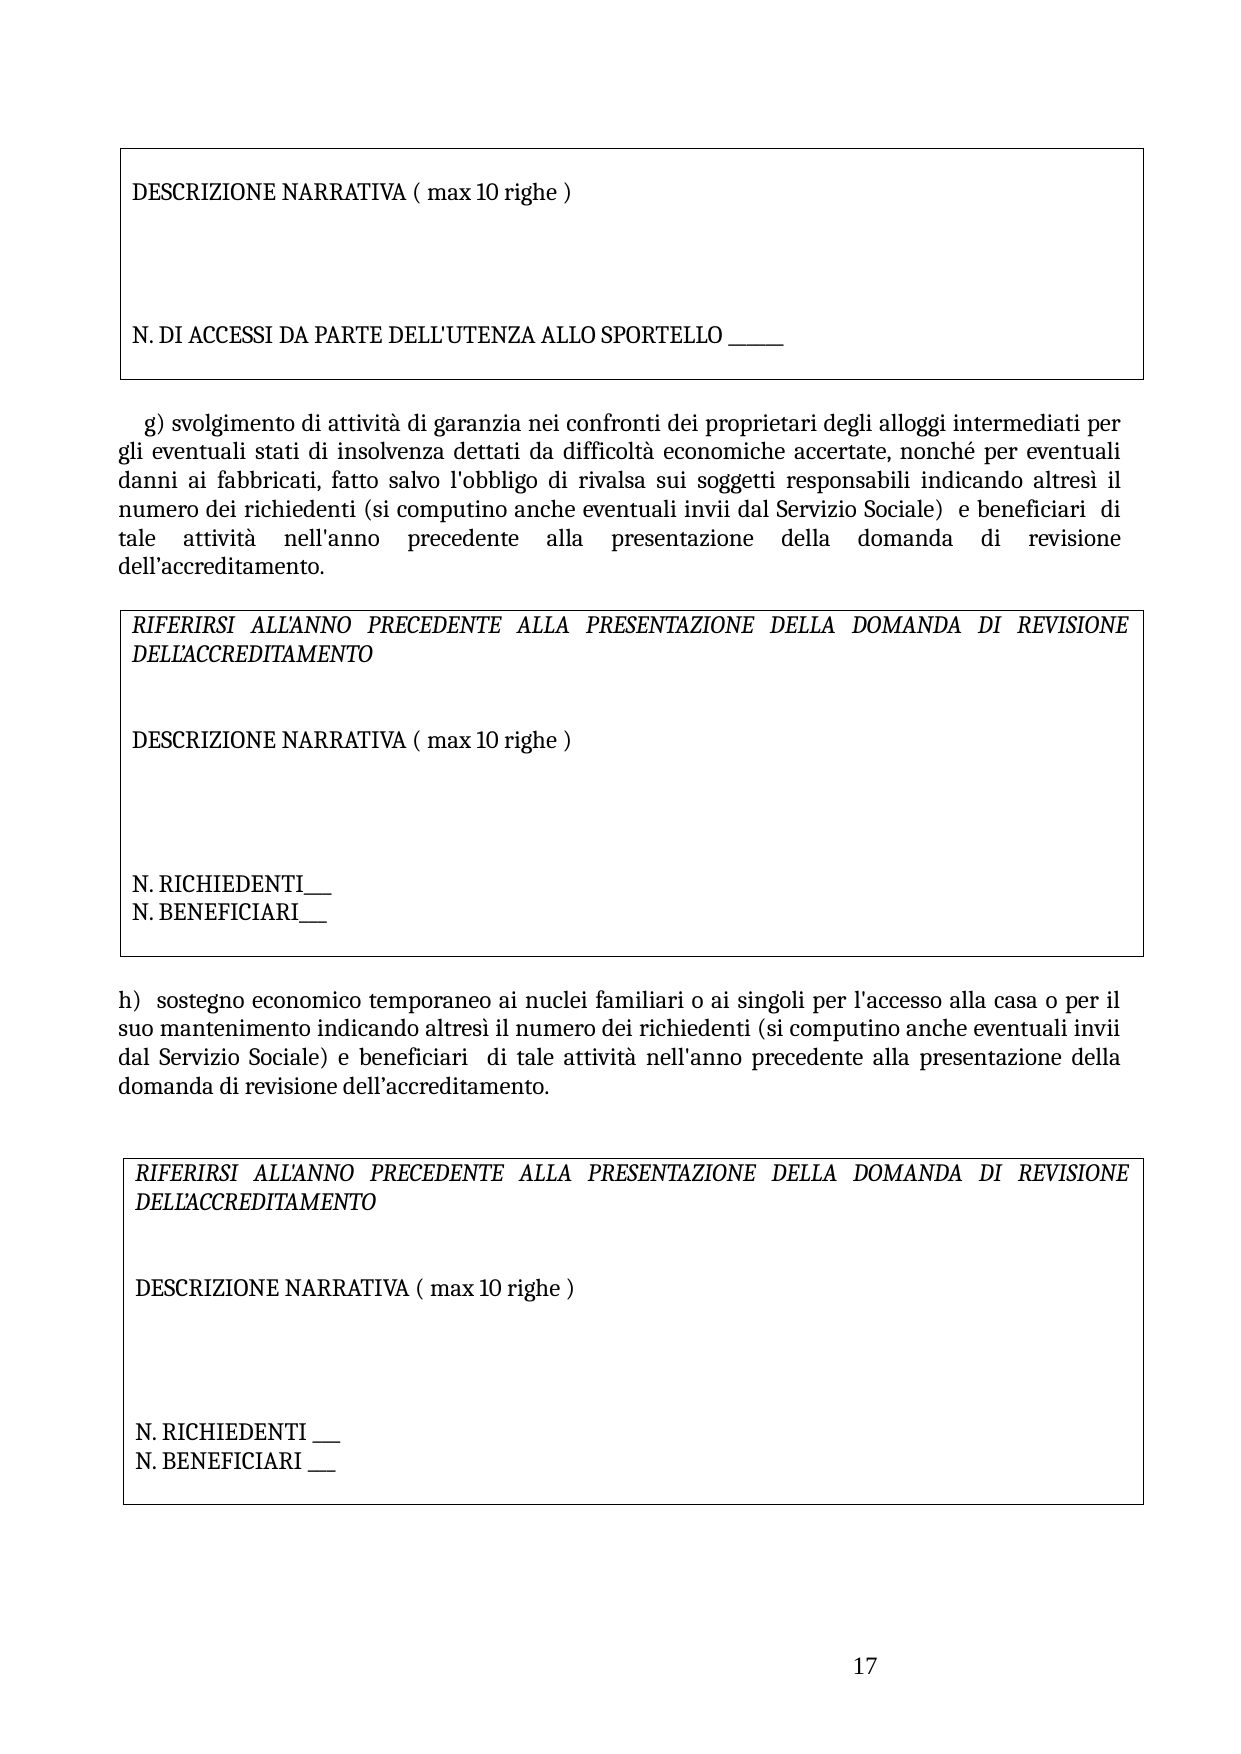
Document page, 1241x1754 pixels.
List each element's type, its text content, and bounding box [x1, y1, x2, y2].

table_header RIFERIRSI ALL'ANNO PRECEDENTE ALLA PRESENTAZIONE DELLA DOMANDA DI REVISIONE DELL’ACCREDITAMENTO DESCRIZIONE NARRATIVA ( max 10 righe ) N. RICHIEDENTI ___ N. BENEFICIARI ___ [124, 1159, 1143, 1504]
text h) sostegno economico temporaneo ai nuclei familiari o ai singoli per l'accesso alla casa o per il suo mantenimento indicando altresì il numero dei richiedenti (si computino anche eventuali invii dal Servizio Sociale) e beneficiari di tale attività nell'anno precedente alla presentazione della domanda di revisione dell’accreditamento. [118, 986, 1122, 1101]
table_header DESCRIZIONE NARRATIVA ( max 10 righe ) N. DI ACCESSI DA PARTE DELL'UTENZA ALLO SPORTELLO ______ [121, 149, 1143, 379]
table_header RIFERIRSI ALL'ANNO PRECEDENTE ALLA PRESENTAZIONE DELLA DOMANDA DI REVISIONE DELL’ACCREDITAMENTO DESCRIZIONE NARRATIVA ( max 10 righe ) N. RICHIEDENTI___ N. BENEFICIARI___ [121, 611, 1143, 956]
text g) svolgimento di attività di garanzia nei confronti dei proprietari degli alloggi intermediati per gli eventuali stati di insolvenza dettati da difficoltà economiche accertate, nonché per eventuali danni ai fabbricati, fatto salvo l'obbligo di rivalsa sui soggetti responsabili indicando altresì il numero dei richiedenti (si computino anche eventuali invii dal Servizio Sociale) e beneficiari di tale attività nell'anno precedente alla presentazione della domanda di revisione dell’accreditamento. [118, 408, 1122, 581]
